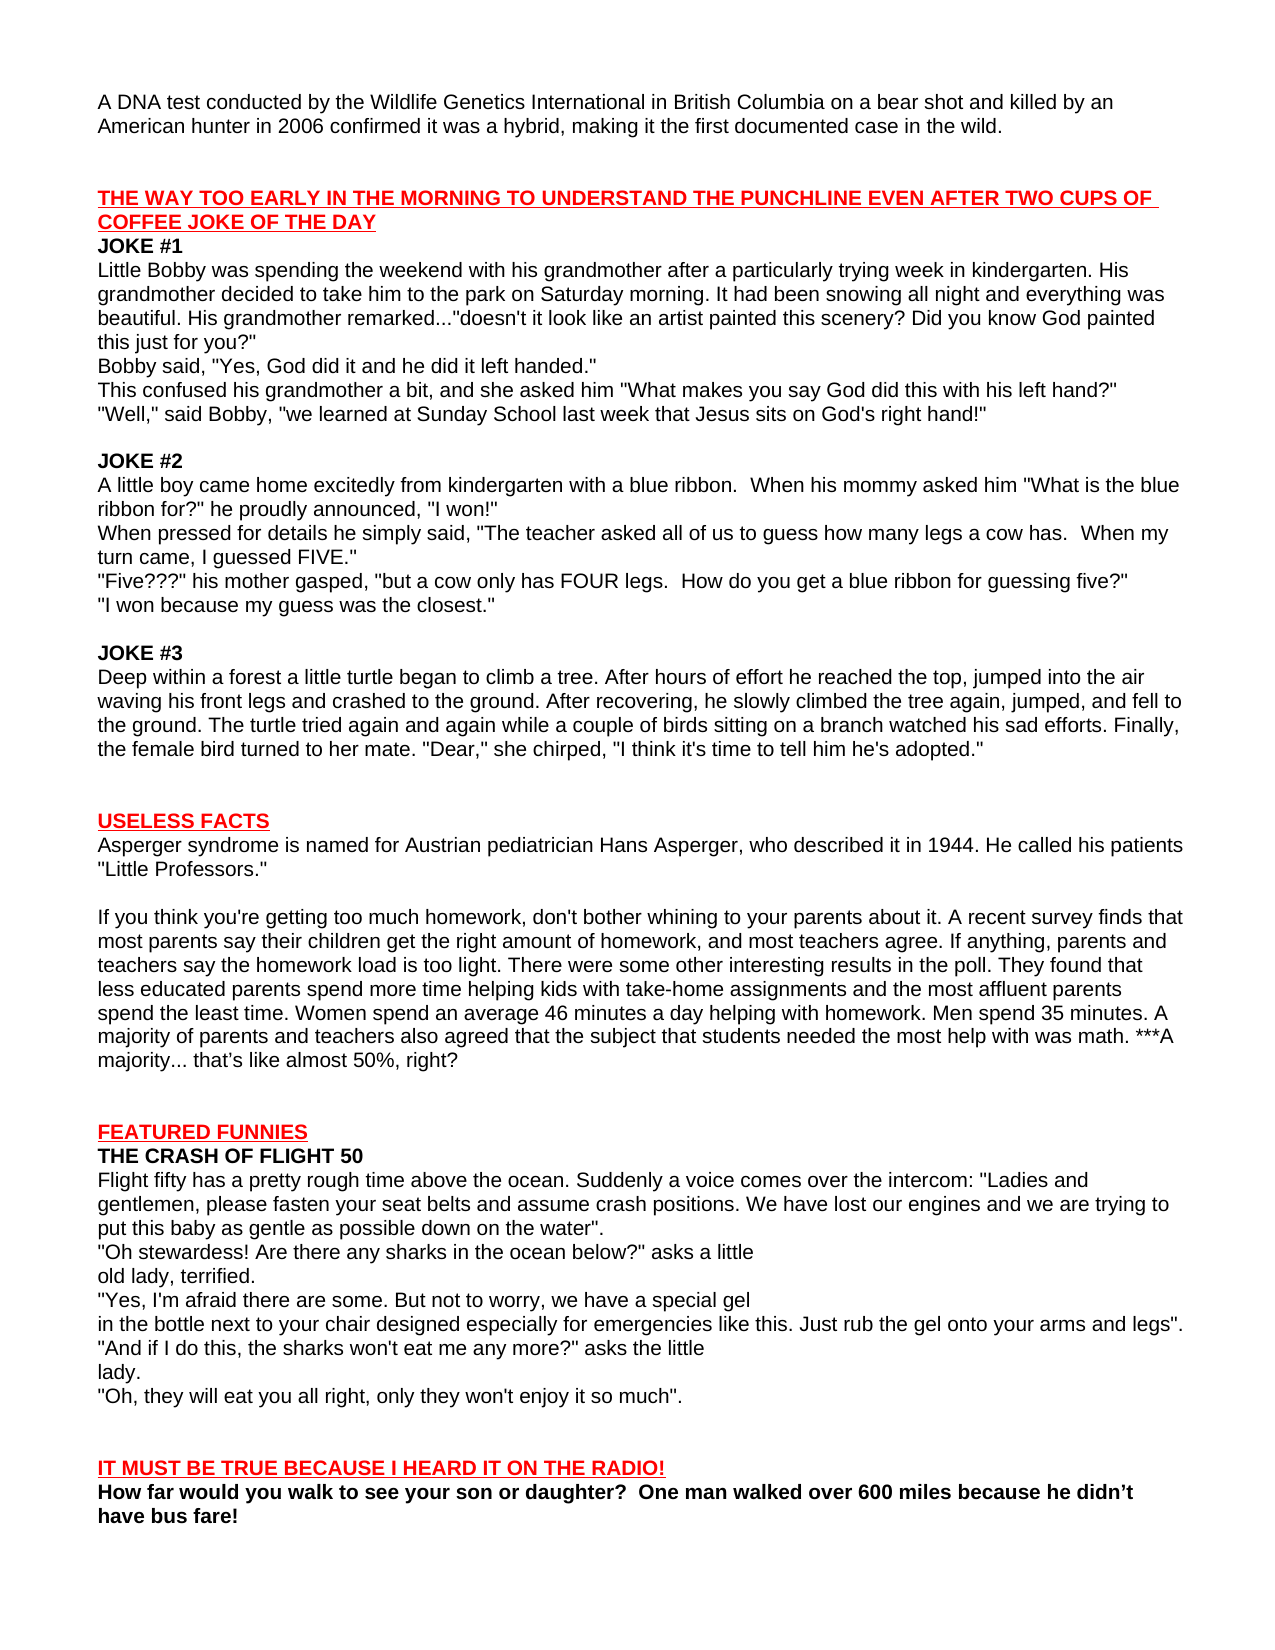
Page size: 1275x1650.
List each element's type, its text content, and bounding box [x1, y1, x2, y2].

text "Yes, I'm afraid there are some. But not to worry, we have a special gel in the bottle next to your chair designed especially for emergencies like this. Just rub the gel onto your arms and legs". [97, 1288, 1185, 1336]
text "I won because my guess was the closest." [97, 593, 1185, 617]
text JOKE #2 [97, 449, 1185, 473]
text Flight fifty has a pretty rough time above the ocean. Suddenly a voice comes over the intercom: "Ladies and gentlemen, please fasten your seat belts and assume crash positions. We have lost our engines and we are trying to put this baby as gentle as possible down on the water". [97, 1168, 1185, 1240]
text FEATURED FUNNIES [97, 1120, 1185, 1144]
text THE WAY TOO EARLY IN THE MORNING TO UNDERSTAND THE PUNCHLINE EVEN AFTER TWO CUPS OF COFFEE JOKE OF THE DAY [97, 186, 1185, 234]
text A little boy came home excitedly from kindergarten with a blue ribbon. When his mommy asked him "What is the blue ribbon for?" he proudly announced, "I won!" [97, 473, 1185, 521]
text IT MUST BE TRUE BECAUSE I HEARD IT ON THE RADIO! [97, 1456, 1185, 1479]
text "Oh stewardess! Are there any sharks in the ocean below?" asks a little old lady, terrified. [97, 1240, 1185, 1288]
text JOKE #3 [97, 641, 1185, 665]
text A DNA test conducted by the Wildlife Genetics International in British Columbia on a bear shot and killed by an American hunter in 2006 confirmed it was a hybrid, making it the first documented case in the wild. [97, 90, 1185, 138]
text "Five???" his mother gasped, "but a cow only has FOUR legs. How do you get a blue ribbon for guessing five?" [97, 569, 1185, 593]
text Deep within a forest a little turtle began to climb a tree. After hours of effort he reached the top, jumped into the air waving his front legs and crashed to the ground. After recovering, he slowly climbed the tree again, jumped, and fell to the ground. The turtle tried again and again while a couple of birds sitting on a branch watched his sad efforts. Finally, the female bird turned to her mate. "Dear," she chirped, "I think it's time to tell him he's adopted." [97, 665, 1185, 761]
text If you think you're getting too much homework, don't bother whining to your parents about it. A recent survey finds that most parents say their children get the right amount of homework, and most teachers agree. If anything, parents and teachers say the homework load is too light. There were some other interesting results in the poll. They found that less educated parents spend more time helping kids with take-home assignments and the most affluent parents spend the least time. Women spend an average 46 minutes a day helping with homework. Men spend 35 minutes. A majority of parents and teachers also agreed that the subject that students needed the most help with was math. ***A majority... that’s like almost 50%, right? [97, 904, 1185, 1072]
text When pressed for details he simply said, "The teacher asked all of us to guess how many legs a cow has. When my turn came, I guessed FIVE." [97, 521, 1185, 569]
text USELESS FACTS [97, 809, 1185, 833]
text How far would you walk to see your son or daughter? One man walked over 600 miles because he didn’t have bus fare! [97, 1479, 1185, 1527]
text "Oh, they will eat you all right, only they won't enjoy it so much". [97, 1384, 1185, 1408]
text Asperger syndrome is named for Austrian pediatrician Hans Asperger, who described it in 1944. He called his patients "Little Professors." [97, 833, 1185, 881]
text "And if I do this, the sharks won't eat me any more?" asks the little lady. [97, 1336, 1185, 1384]
text Little Bobby was spending the weekend with his grandmother after a particularly trying week in kindergarten. His grandmother decided to take him to the park on Saturday morning. It had been snowing all night and everything was beautiful. His grandmother remarked..."doesn't it look like an artist painted this scenery? Did you know God painted this just for you?" Bobby said, "Yes, God did it and he did it left handed." This confused his grandmother a bit, and she asked him "What makes you say God did this with his left hand?" "Well," said Bobby, "we learned at Sunday School last week that Jesus sits on God's right hand!" [97, 258, 1185, 425]
text THE CRASH OF FLIGHT 50 [97, 1144, 1185, 1168]
text JOKE #1 [97, 234, 1185, 258]
